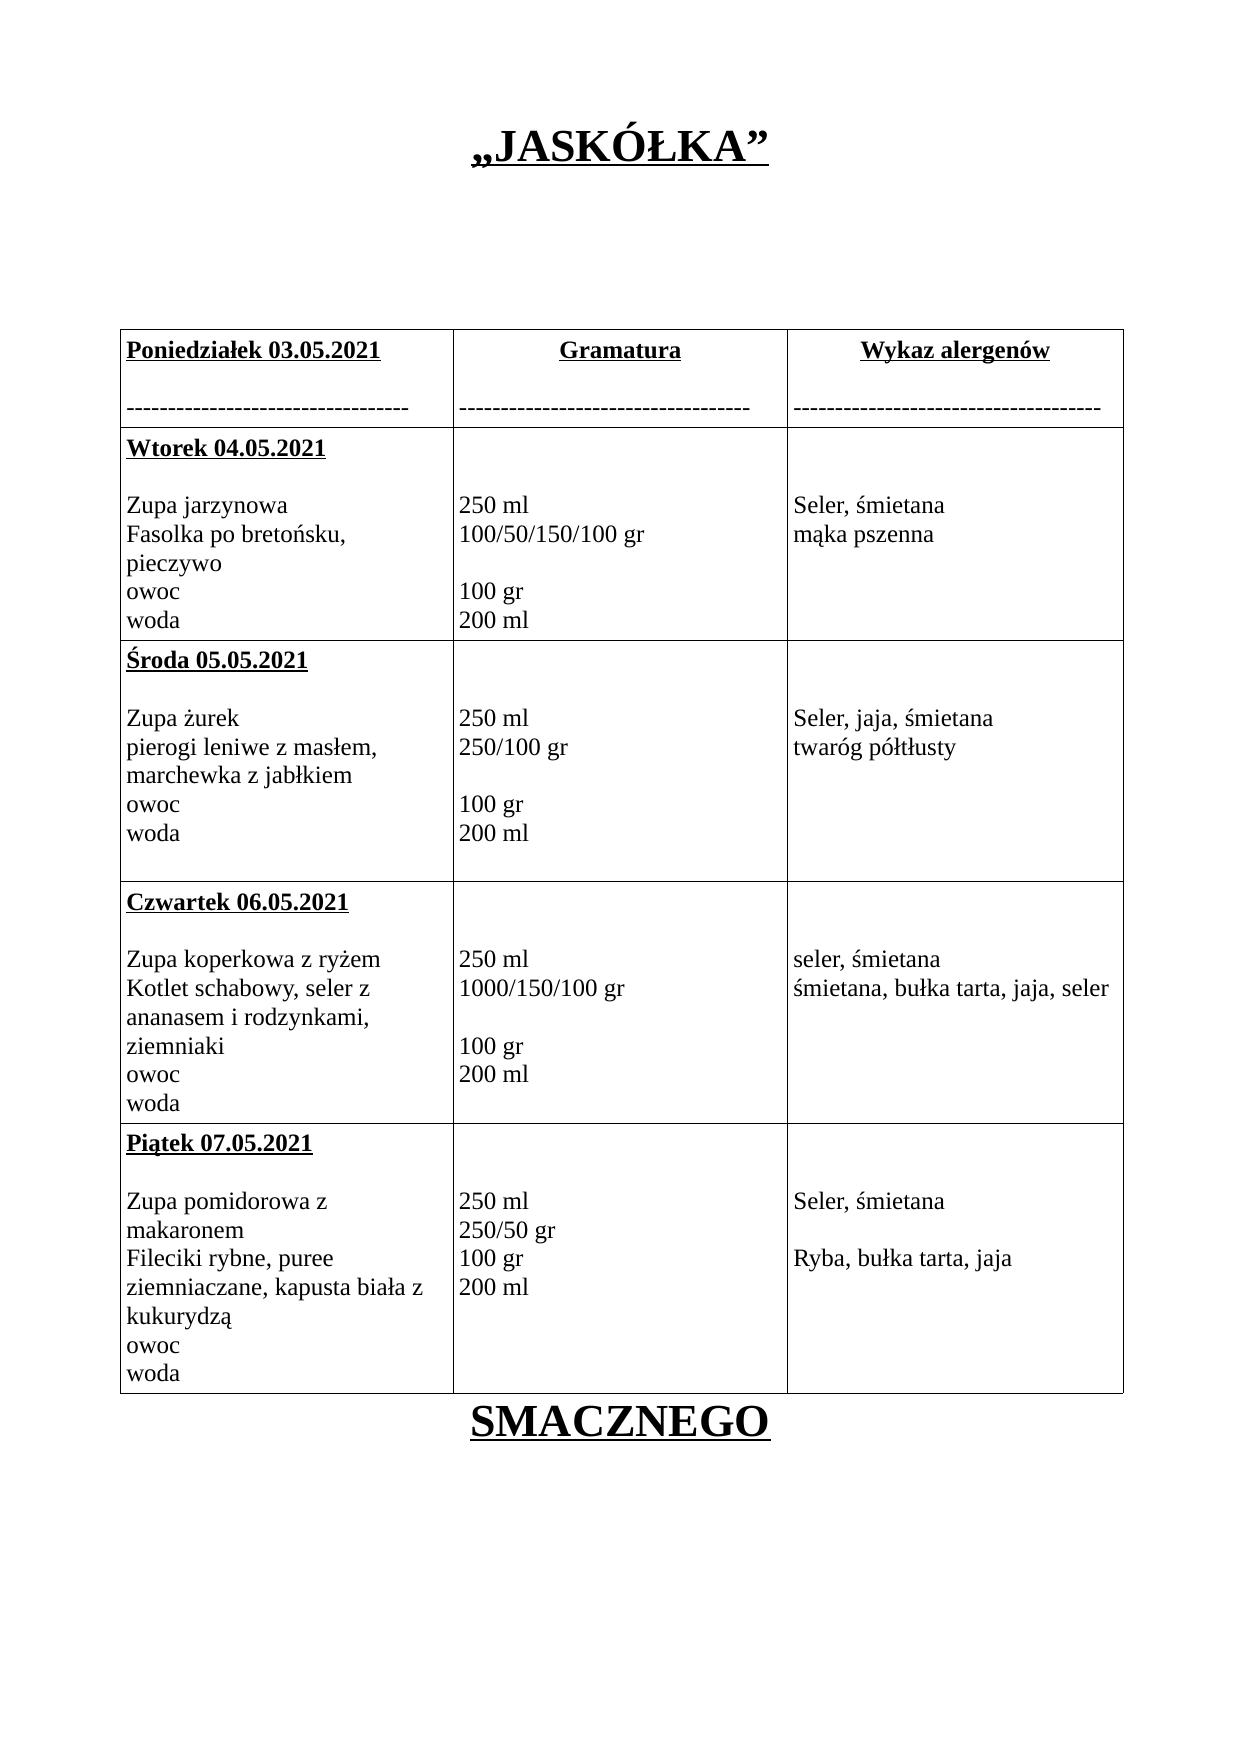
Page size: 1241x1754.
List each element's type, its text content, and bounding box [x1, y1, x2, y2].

table_cell Seler, śmietana Ryba, bułka tarta, jaja [788, 1124, 1123, 1393]
text „JASKÓŁKA” [118, 118, 1122, 171]
table_cell Piątek 07.05.2021 Zupa pomidorowa z makaronem Fileciki rybne, puree ziemniaczane, kapusta biała z kukurydzą owoc woda [121, 1124, 453, 1393]
table_cell Seler, śmietana mąka pszenna [788, 428, 1123, 639]
table_cell 250 ml 100/50/150/100 gr 100 gr 200 ml [454, 428, 787, 639]
table_header Wykaz alergenów ------------------------------------- [788, 330, 1123, 427]
table_cell Wtorek 04.05.2021 Zupa jarzynowa Fasolka po bretońsku, pieczywo owoc woda [121, 428, 453, 639]
table_header Poniedziałek 03.05.2021 ---------------------------------- [121, 330, 453, 427]
table_cell Czwartek 06.05.2021 Zupa koperkowa z ryżem Kotlet schabowy, seler z ananasem i rodzynkami, ziemniaki owoc woda [121, 882, 453, 1123]
table_header Gramatura ----------------------------------- [454, 330, 787, 427]
table_cell Seler, jaja, śmietana twaróg półtłusty [788, 641, 1123, 881]
table_cell 250 ml 250/100 gr 100 gr 200 ml [454, 641, 787, 881]
text SMACZNEGO [118, 1393, 1122, 1446]
table_cell 250 ml 250/50 gr 100 gr 200 ml [454, 1124, 787, 1393]
table_cell 250 ml 1000/150/100 gr 100 gr 200 ml [454, 882, 787, 1123]
table_cell seler, śmietana śmietana, bułka tarta, jaja, seler [788, 882, 1123, 1123]
table_cell Środa 05.05.2021 Zupa żurek pierogi leniwe z masłem, marchewka z jabłkiem owoc woda [121, 641, 453, 881]
